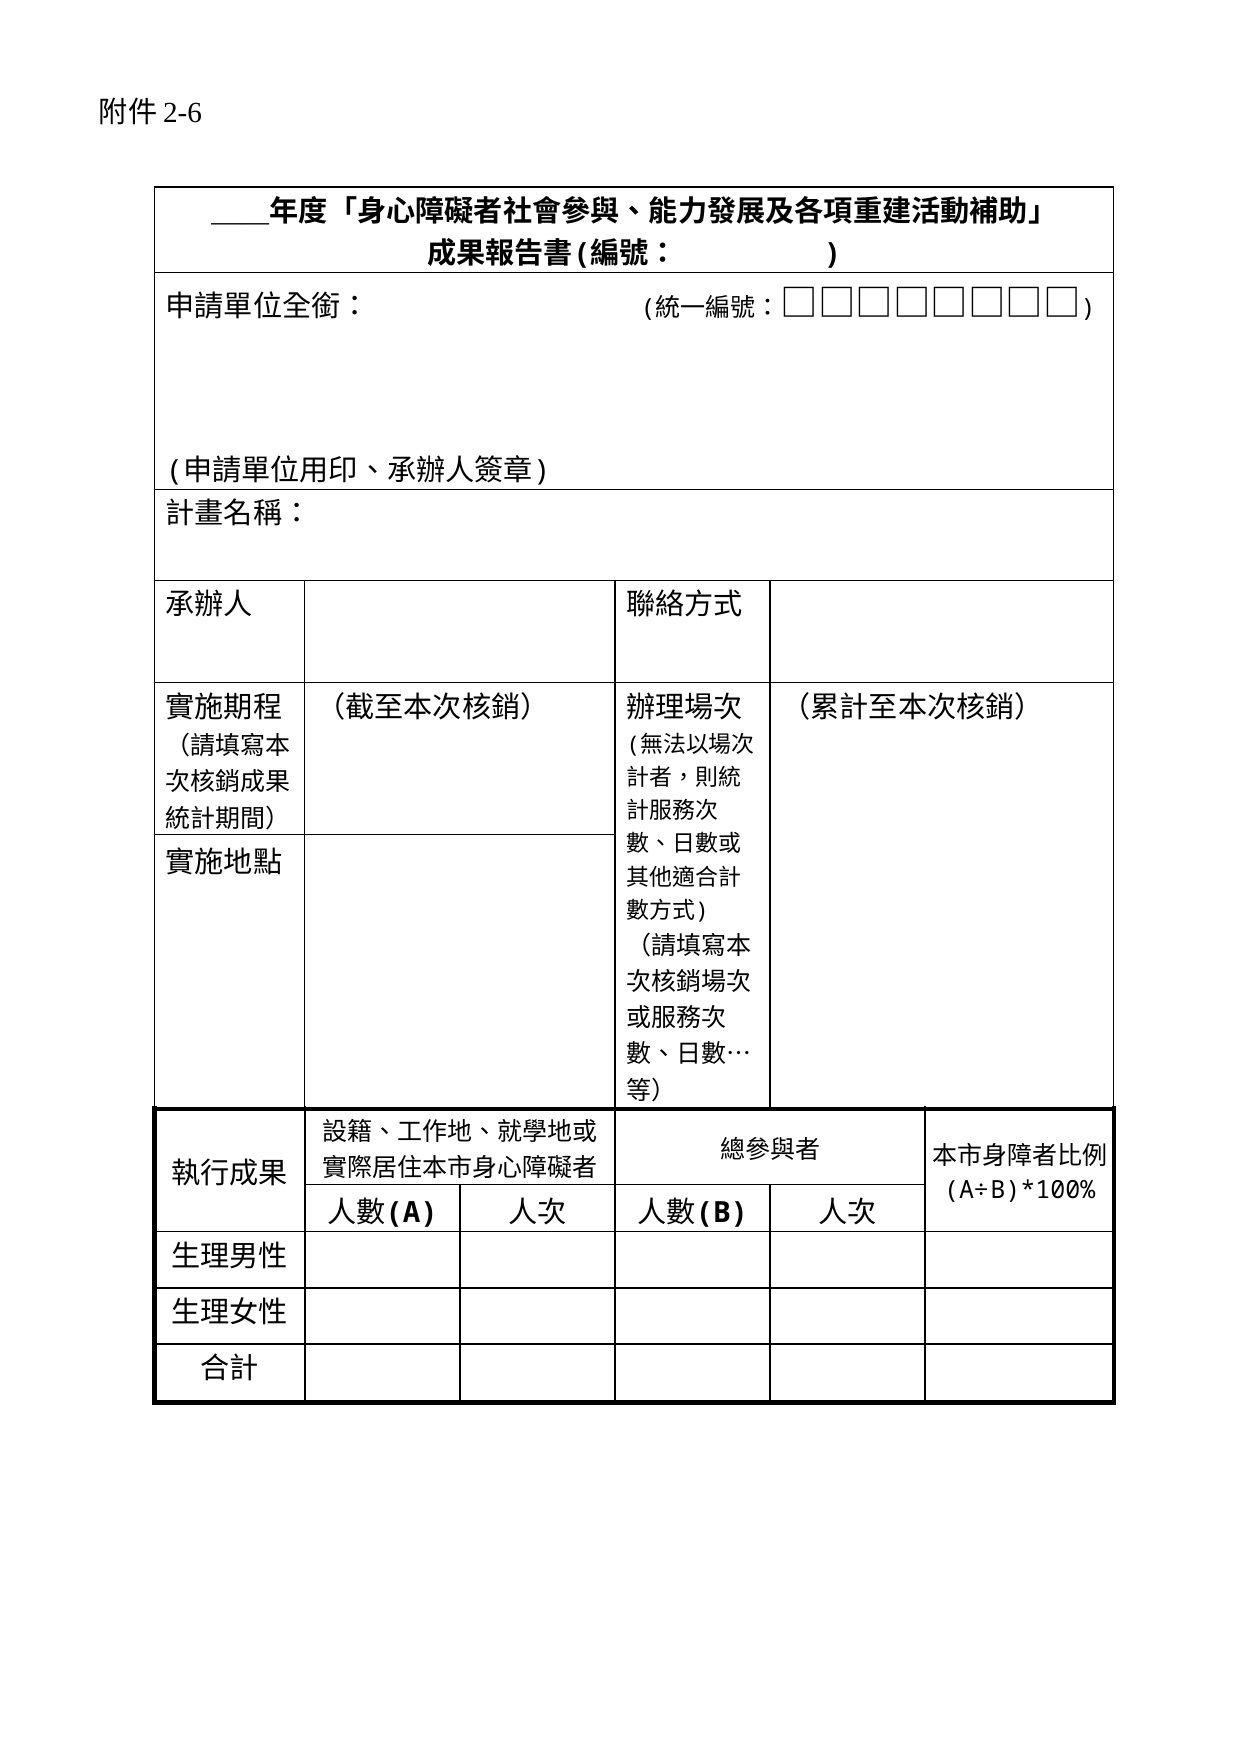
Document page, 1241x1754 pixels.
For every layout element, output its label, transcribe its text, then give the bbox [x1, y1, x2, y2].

table_cell [616, 1232, 769, 1287]
table_cell 人數(B) [616, 1185, 769, 1231]
table_cell 總參與者 [616, 1111, 924, 1183]
table_cell 人次 [461, 1185, 614, 1231]
table_cell 本市身障者比例 (A÷B)*100% [926, 1111, 1112, 1231]
table_cell [926, 1232, 1112, 1287]
table_cell （截至本次核銷） [305, 683, 614, 834]
table_cell 聯絡方式 [616, 581, 769, 682]
table_cell [616, 1345, 769, 1400]
table_cell [461, 1232, 614, 1287]
table_cell [771, 1289, 924, 1343]
table_cell 實施地點 [155, 835, 304, 1106]
table_cell [305, 835, 614, 1106]
table_cell 人次 [771, 1185, 924, 1231]
table_cell 生理女性 [157, 1289, 304, 1343]
table_cell 生理男性 [157, 1232, 304, 1287]
table_cell [461, 1345, 614, 1400]
table_cell [616, 1289, 769, 1343]
table_cell 計畫名稱： [155, 490, 1113, 580]
table_cell 設籍、工作地、就學地或實際居住本市身心障礙者 [306, 1111, 614, 1183]
table_cell 實施期程 （請填寫本次核銷成果統計期間） [155, 683, 304, 834]
table_cell 人數(A) [306, 1185, 459, 1231]
table_header ＿＿年度「身心障礙者社會參與、能力發展及各項重建活動補助」 成果報告書(編號： ) [155, 188, 1113, 272]
table_cell [306, 1232, 459, 1287]
table_cell 合計 [157, 1345, 304, 1400]
table_cell [771, 1232, 924, 1287]
table_cell [305, 581, 614, 682]
table_cell [306, 1289, 459, 1343]
table_cell （累計至本次核銷） [771, 683, 1113, 1106]
table_cell [926, 1289, 1112, 1343]
table_cell [926, 1345, 1112, 1400]
table_cell 辦理場次 (無法以場次計者，則統計服務次數、日數或其他適合計數方式) （請填寫本次核銷場次或服務次數、日數…等） [616, 683, 769, 1106]
table_cell [461, 1289, 614, 1343]
table_cell 執行成果 [157, 1111, 304, 1231]
table_cell 申請單位全銜： (統一編號：□□□□□□□□) (申請單位用印、承辦人簽章) [155, 273, 1113, 489]
table_cell [306, 1345, 459, 1400]
table_cell 承辦人 [155, 581, 304, 682]
table_cell [771, 581, 1113, 682]
table_cell [771, 1345, 924, 1400]
